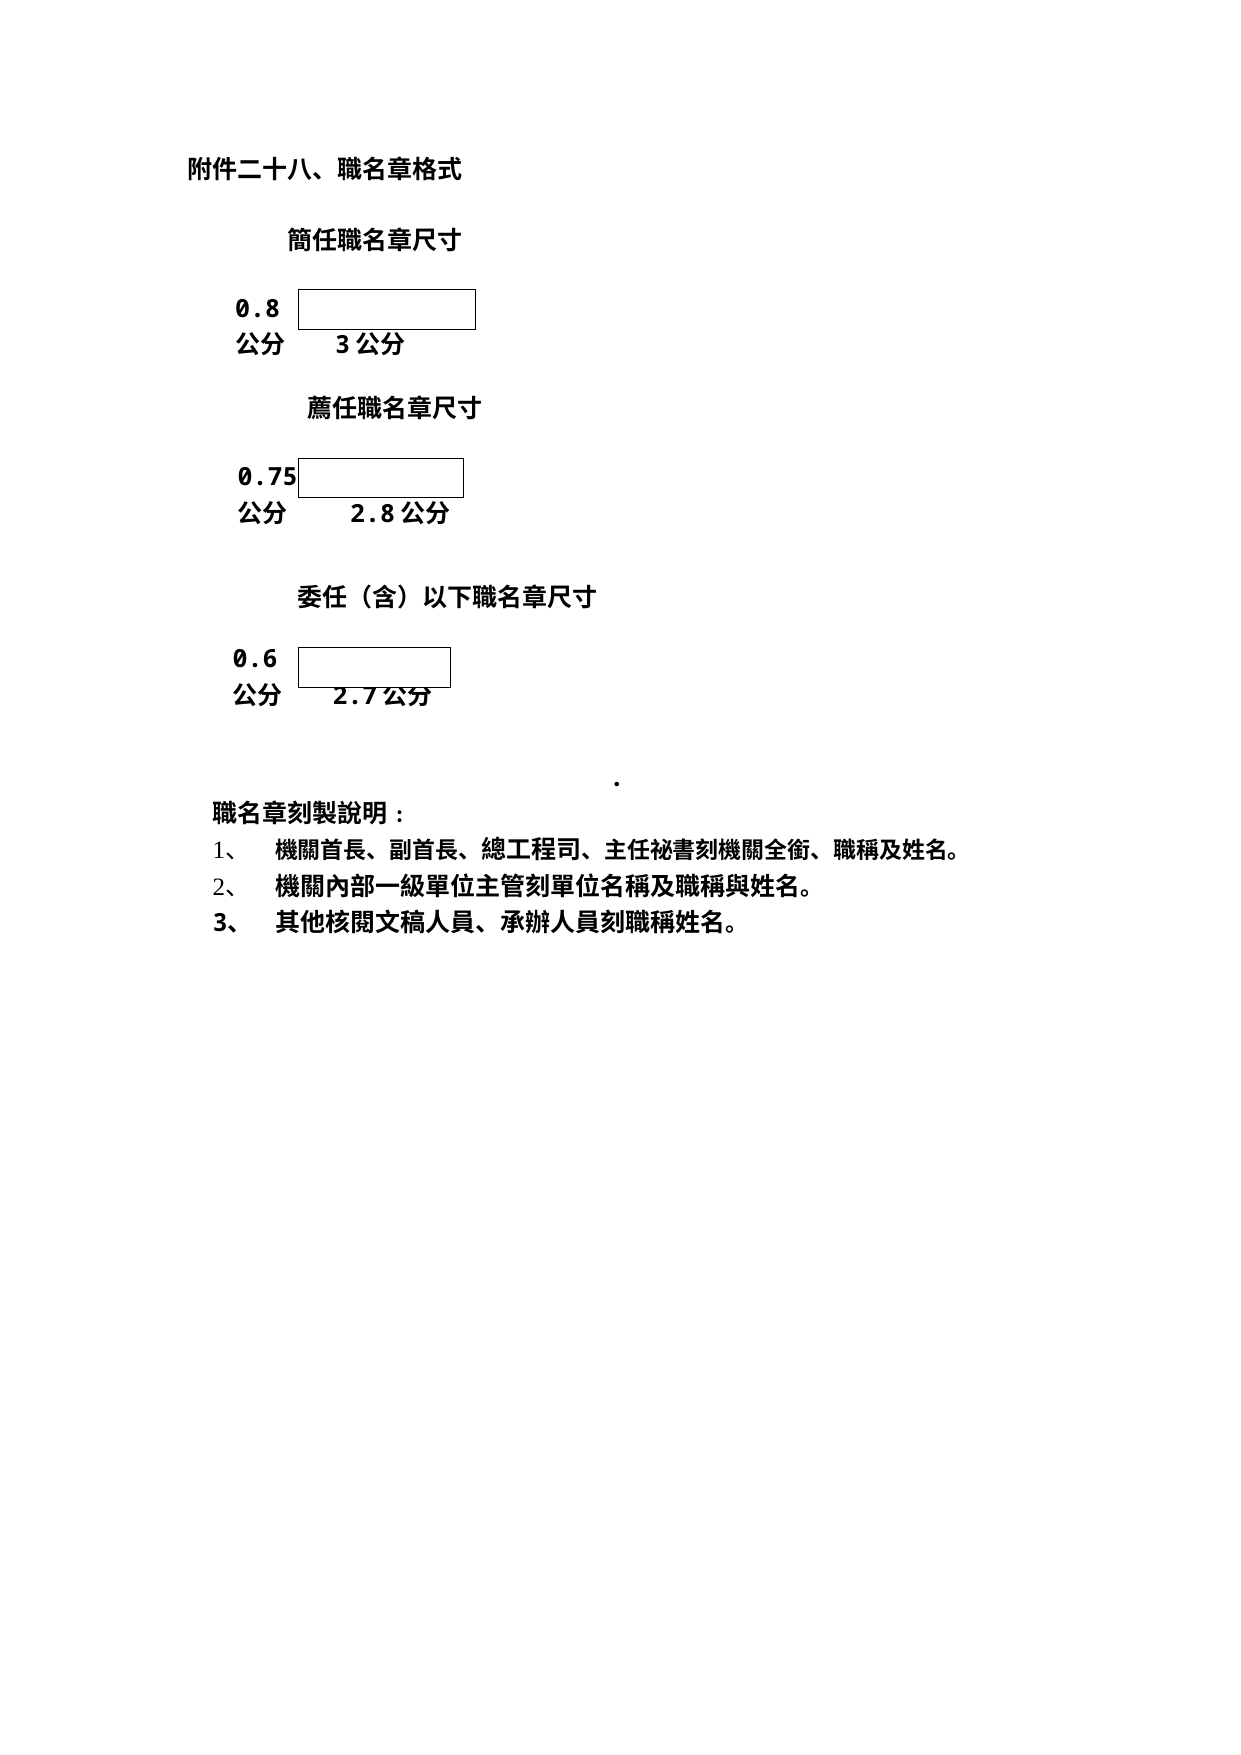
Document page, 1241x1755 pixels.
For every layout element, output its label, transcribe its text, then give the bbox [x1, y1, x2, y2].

text [299, 290, 475, 329]
text [299, 459, 463, 497]
text 薦任職名章尺寸 [187, 389, 1150, 425]
text [476, 291, 1150, 325]
list 機關首長、副首長、總工程司、主任祕書刻機關全銜、職稱及姓名。 [212, 830, 1150, 866]
text . [189, 746, 1150, 793]
text 0.8 [175, 291, 298, 325]
text 附件二十八、職名章格式 [187, 150, 1150, 186]
text 公分 3公分 [175, 325, 1150, 361]
list 機關內部一級單位主管刻單位名稱及職稱與姓名。 [212, 866, 1150, 902]
text 簡任職名章尺寸 [187, 220, 1150, 257]
text 0.75 [162, 459, 298, 493]
list 其他核閱文稿人員、承辦人員刻職稱姓名。 [212, 902, 1150, 938]
text [464, 459, 1150, 493]
text 職名章刻製說明﹕ [187, 793, 1150, 830]
text 委任（含）以下職名章尺寸 [187, 577, 1150, 613]
text 0.6 0.6 [187, 641, 1150, 675]
text 公分 2.8公分 [162, 493, 1150, 529]
text 公分 2.7公分 [187, 675, 1150, 711]
